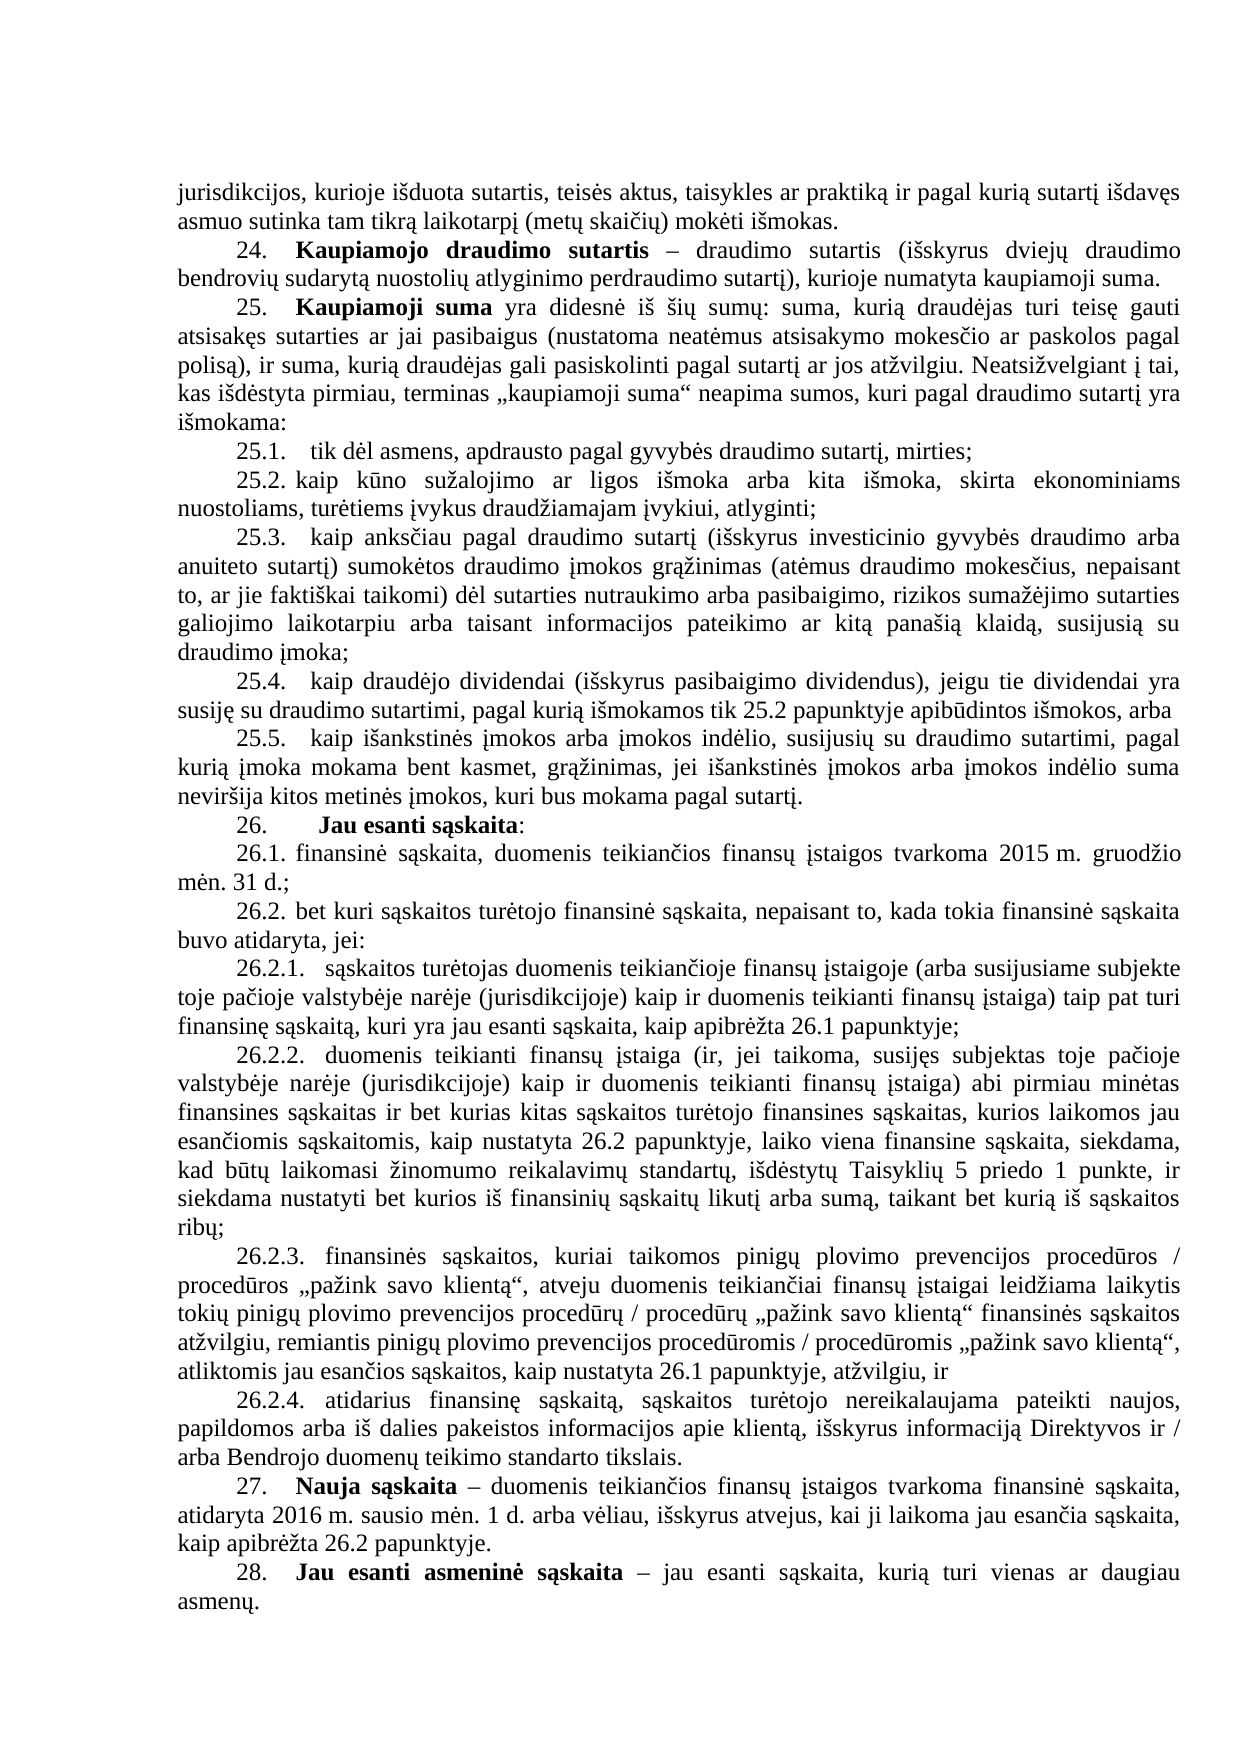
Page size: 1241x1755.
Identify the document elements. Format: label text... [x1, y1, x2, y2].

text 26.2.1. sąskaitos turėtojas duomenis teikiančioje finansų įstaigoje (arba susijusiame subjekte toje pačioje valstybėje narėje (jurisdikcijoje) kaip ir duomenis teikianti finansų įstaiga) taip pat turi finansinę sąskaitą, kuri yra jau esanti sąskaita, kaip apibrėžta 26.1 papunktyje; [177, 953, 1181, 1040]
text 26. Jau esanti sąskaita: [177, 810, 1181, 838]
text 26.1. finansinė sąskaita, duomenis teikiančios finansų įstaigos tvarkoma 2015 m. gruodžio mėn. 31 d.; [177, 838, 1181, 896]
text jurisdikcijos, kurioje išduota sutartis, teisės aktus, taisykles ar praktiką ir pagal kurią sutartį išdavęs asmuo sutinka tam tikrą laikotarpį (metų skaičių) mokėti išmokas. [177, 177, 1181, 235]
text 26.2. bet kuri sąskaitos turėtojo finansinė sąskaita, nepaisant to, kada tokia finansinė sąskaita buvo atidaryta, jei: [177, 896, 1181, 953]
text 25.3. kaip anksčiau pagal draudimo sutartį (išskyrus investicinio gyvybės draudimo arba anuiteto sutartį) sumokėtos draudimo įmokos grąžinimas (atėmus draudimo mokesčius, nepaisant to, ar jie faktiškai taikomi) dėl sutarties nutraukimo arba pasibaigimo, rizikos sumažėjimo sutarties galiojimo laikotarpiu arba taisant informacijos pateikimo ar kitą panašią klaidą, susijusią su draudimo įmoka; [177, 522, 1181, 666]
text 25. Kaupiamoji suma yra didesnė iš šių sumų: suma, kurią draudėjas turi teisę gauti atsisakęs sutarties ar jai pasibaigus (nustatoma neatėmus atsisakymo mokesčio ar paskolos pagal polisą), ir suma, kurią draudėjas gali pasiskolinti pagal sutartį ar jos atžvilgiu. Neatsižvelgiant į tai, kas išdėstyta pirmiau, terminas „kaupiamoji suma“ neapima sumos, kuri pagal draudimo sutartį yra išmokama: [177, 292, 1181, 436]
text 25.2. kaip kūno sužalojimo ar ligos išmoka arba kita išmoka, skirta ekonominiams nuostoliams, turėtiems įvykus draudžiamajam įvykiui, atlyginti; [177, 465, 1181, 522]
text 27. Nauja sąskaita – duomenis teikiančios finansų įstaigos tvarkoma finansinė sąskaita, atidaryta 2016 m. sausio mėn. 1 d. arba vėliau, išskyrus atvejus, kai ji laikoma jau esančia sąskaita, kaip apibrėžta 26.2 papunktyje. [177, 1471, 1181, 1557]
text 24. Kaupiamojo draudimo sutartis – draudimo sutartis (išskyrus dviejų draudimo bendrovių sudarytą nuostolių atlyginimo perdraudimo sutartį), kurioje numatyta kaupiamoji suma. [177, 235, 1181, 292]
text 28. Jau esanti asmeninė sąskaita – jau esanti sąskaita, kurią turi vienas ar daugiau asmenų. [177, 1557, 1181, 1615]
text 26.2.3. finansinės sąskaitos, kuriai taikomos pinigų plovimo prevencijos procedūros / procedūros „pažink savo klientą“, atveju duomenis teikiančiai finansų įstaigai leidžiama laikytis tokių pinigų plovimo prevencijos procedūrų / procedūrų „pažink savo klientą“ finansinės sąskaitos atžvilgiu, remiantis pinigų plovimo prevencijos procedūromis / procedūromis „pažink savo klientą“, atliktomis jau esančios sąskaitos, kaip nustatyta 26.1 papunktyje, atžvilgiu, ir [177, 1241, 1181, 1385]
text 25.4. kaip draudėjo dividendai (išskyrus pasibaigimo dividendus), jeigu tie dividendai yra susiję su draudimo sutartimi, pagal kurią išmokamos tik 25.2 papunktyje apibūdintos išmokos, arba [177, 666, 1181, 723]
text 25.1. tik dėl asmens, apdrausto pagal gyvybės draudimo sutartį, mirties; [177, 436, 1181, 465]
text 26.2.2. duomenis teikianti finansų įstaiga (ir, jei taikoma, susijęs subjektas toje pačioje valstybėje narėje (jurisdikcijoje) kaip ir duomenis teikianti finansų įstaiga) abi pirmiau minėtas finansines sąskaitas ir bet kurias kitas sąskaitos turėtojo finansines sąskaitas, kurios laikomos jau esančiomis sąskaitomis, kaip nustatyta 26.2 papunktyje, laiko viena finansine sąskaita, siekdama, kad būtų laikomasi žinomumo reikalavimų standartų, išdėstytų Taisyklių 5 priedo 1 punkte, ir siekdama nustatyti bet kurios iš finansinių sąskaitų likutį arba sumą, taikant bet kurią iš sąskaitos ribų; [177, 1040, 1181, 1241]
text 26.2.4. atidarius finansinę sąskaitą, sąskaitos turėtojo nereikalaujama pateikti naujos, papildomos arba iš dalies pakeistos informacijos apie klientą, išskyrus informaciją Direktyvos ir / arba Bendrojo duomenų teikimo standarto tikslais. [177, 1385, 1181, 1471]
text 25.5. kaip išankstinės įmokos arba įmokos indėlio, susijusių su draudimo sutartimi, pagal kurią įmoka mokama bent kasmet, grąžinimas, jei išankstinės įmokos arba įmokos indėlio suma neviršija kitos metinės įmokos, kuri bus mokama pagal sutartį. [177, 723, 1181, 810]
